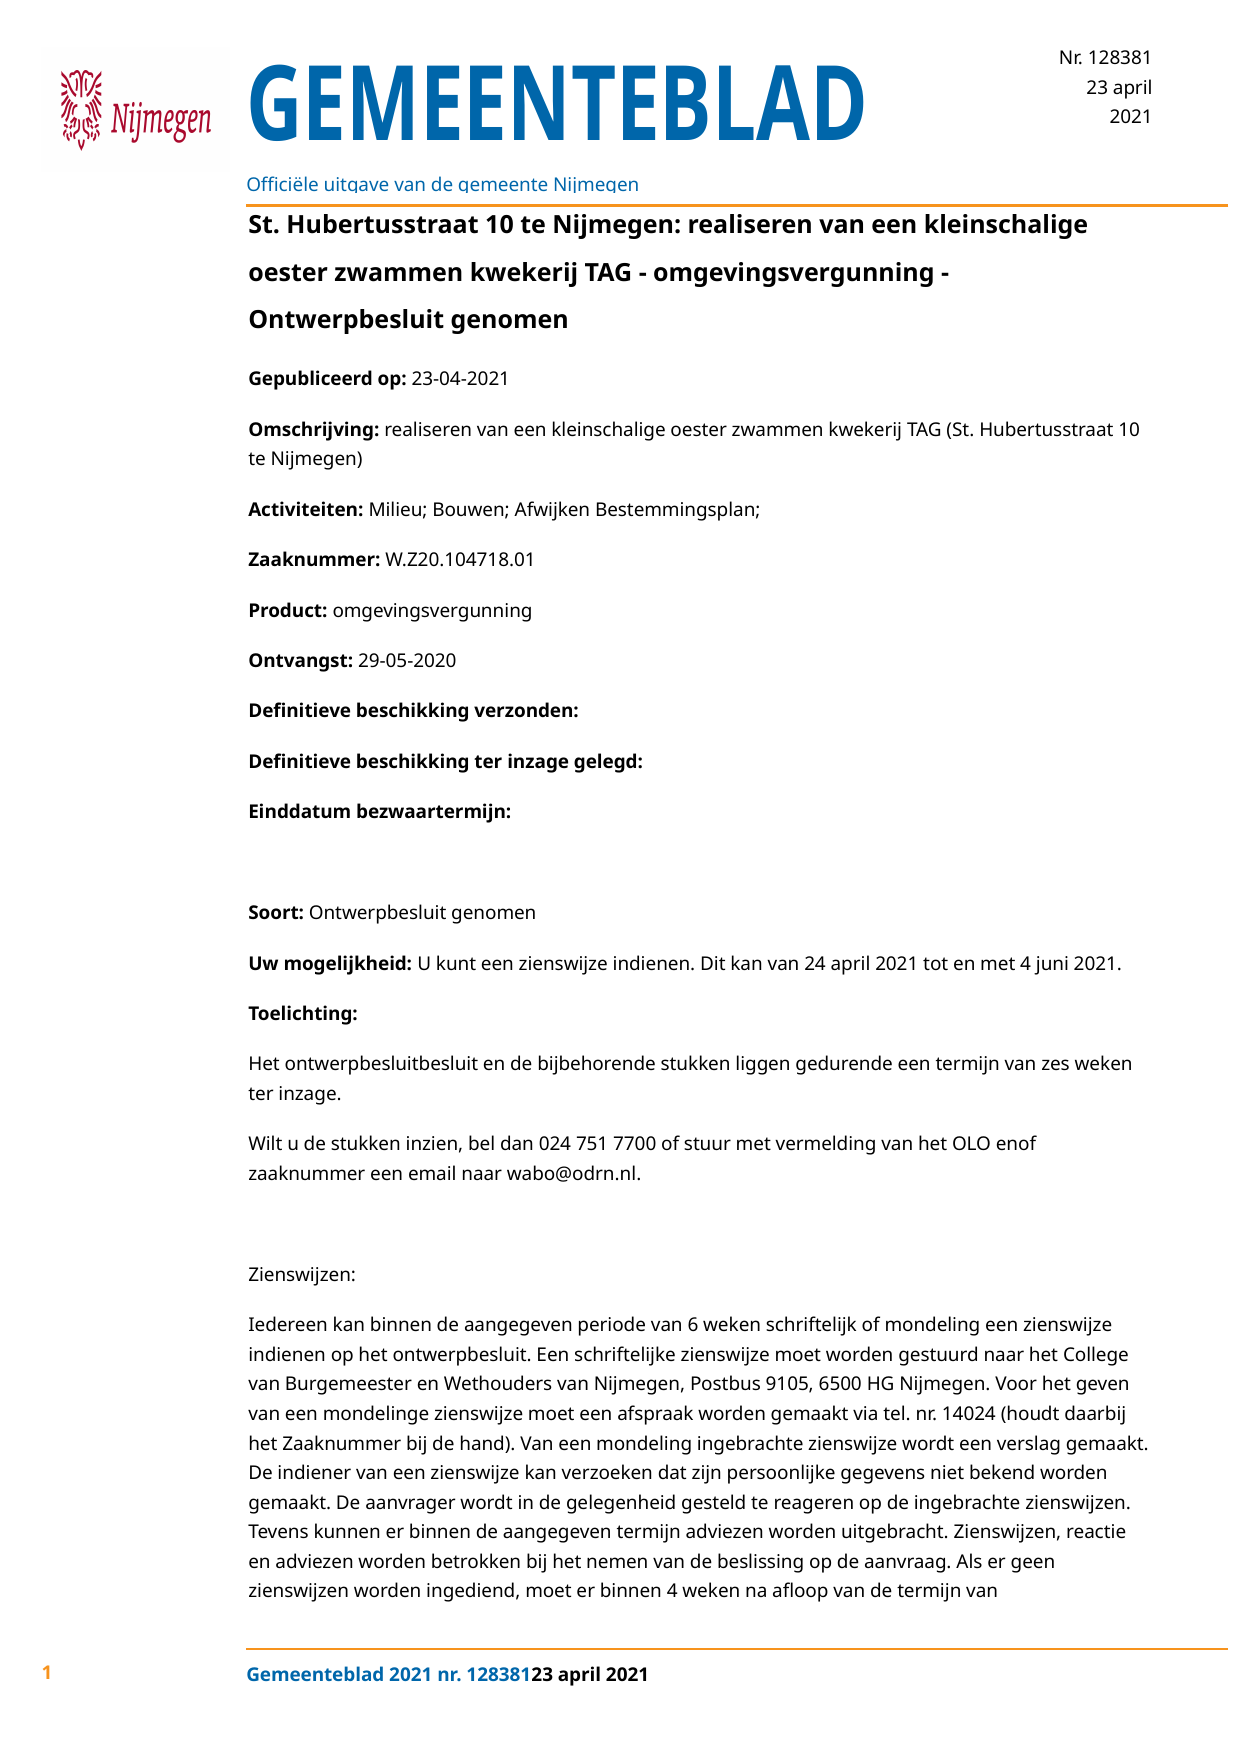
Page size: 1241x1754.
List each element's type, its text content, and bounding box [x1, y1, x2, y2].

text Definitieve beschikking ter inzage gelegd: [248, 748, 1152, 774]
text Toelichting: [248, 1000, 1152, 1026]
text Soort: Ontwerpbesluit genomen [248, 899, 1152, 925]
text Zienswijzen: [248, 1261, 1152, 1287]
text Definitieve beschikking verzonden: [248, 698, 1152, 723]
text Het ontwerpbesluitbesluit en de bijbehorende stukken liggen gedurende een termijn van zes weken ter inzage. [248, 1051, 1152, 1106]
text Uw mogelijkheid: U kunt een zienswijze indienen. Dit kan van 24 april 2021 tot en met 4 juni 2021. [248, 950, 1152, 975]
text Product: omgevingsvergunning [248, 597, 1152, 622]
text Ontvangst: 29-05-2020 [248, 647, 1152, 673]
text Gepubliceerd op: 23-04-2021 [248, 366, 1152, 391]
text Zaaknummer: W.Z20.104718.01 [248, 546, 1152, 572]
text Activiteiten: Milieu; Bouwen; Afwijken Bestemmingsplan; [248, 496, 1152, 522]
text Wilt u de stukken inzien, bel dan 024 751 7700 of stuur met vermelding van het OLO enof zaaknummer een email naar wabo@odrn.nl. [248, 1131, 1152, 1186]
text St. Hubertusstraat 10 te Nijmegen: realiseren van een kleinschalige oester zwammen kwekerij TAG - omgevingsvergunning - Ontwerpbesluit genomen [248, 207, 1152, 336]
text Iedereen kan binnen de aangegeven periode van 6 weken schriftelijk of mondeling een zienswijze indienen op het ontwerpbesluit. Een schriftelijke zienswijze moet worden gestuurd naar het College van Burgemeester en Wethouders van Nijmegen, Postbus 9105, 6500 HG Nijmegen. Voor het geven van een mondelinge zienswijze moet een afspraak worden gemaakt via tel. nr. 14024 (houdt daarbij het Zaaknummer bij de hand). Van een mondeling ingebrachte zienswijze wordt een verslag gemaakt. De indiener van een zienswijze kan verzoeken dat zijn persoonlijke gegevens niet bekend worden gemaakt. De aanvrager wordt in de gelegenheid gesteld te reageren op de ingebrachte zienswijzen. Tevens kunnen er binnen de aangegeven termijn adviezen worden uitgebracht. Zienswijzen, reactie en adviezen worden betrokken bij het nemen van de beslissing op de aanvraag. Als er geen zienswijzen worden ingediend, moet er binnen 4 weken na afloop van de termijn van [248, 1311, 1152, 1603]
picture [41, 47, 231, 172]
text Einddatum bezwaartermijn: [248, 798, 1152, 824]
text Omschrijving: realiseren van een kleinschalige oester zwammen kwekerij TAG (St. Hubertusstraat 10 te Nijmegen) [248, 416, 1152, 471]
